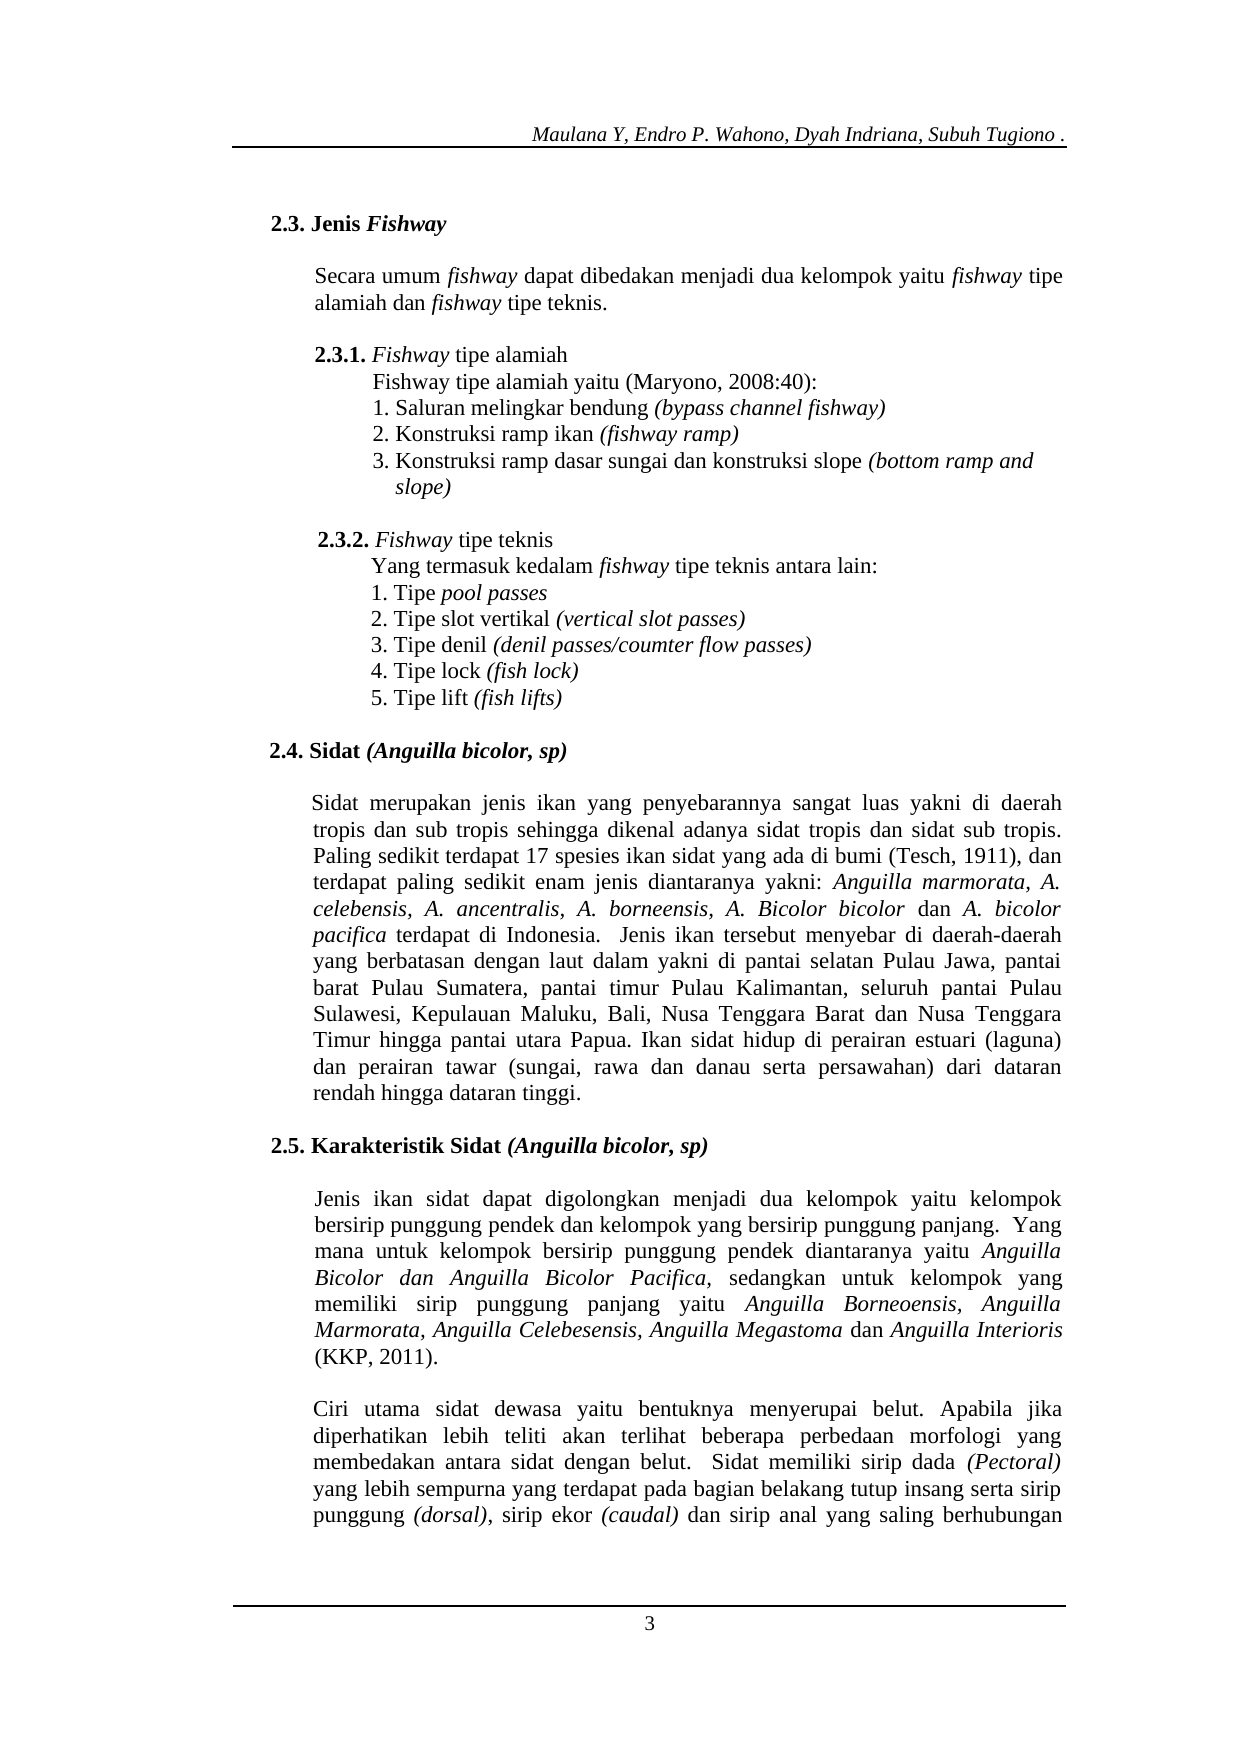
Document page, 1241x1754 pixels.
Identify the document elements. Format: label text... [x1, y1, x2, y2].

text 2.4. Sidat (Anguilla bicolor, sp) [269, 737, 1063, 763]
text Secara umum fishway dapat dibedakan menjadi dua kelompok yaitu fishway tipe alamiah dan fishway tipe teknis. [314, 262, 1063, 315]
text 2.3.2. Fishway tipe teknis [317, 526, 1063, 552]
text 1. Tipe pool passes [369, 578, 1063, 605]
text Jenis ikan sidat dapat digolongkan menjadi dua kelompok yaitu kelompok bersirip punggung pendek dan kelompok yang bersirip punggung panjang. Yang mana untuk kelompok bersirip punggung pendek diantaranya yaitu Anguilla Bicolor dan Anguilla Bicolor Pacifica, sedangkan untuk kelompok yang memiliki sirip punggung panjang yaitu Anguilla Borneoensis, Anguilla Marmorata, Anguilla Celebesensis, Anguilla Megastoma dan Anguilla Interioris (KKP, 2011). [314, 1185, 1063, 1369]
text Ciri utama sidat dewasa yaitu bentuknya menyerupai belut. Apabila jika diperhatikan lebih teliti akan terlihat beberapa perbedaan morfologi yang membedakan antara sidat dengan belut. Sidat memiliki sirip dada (Pectoral) yang lebih sempurna yang terdapat pada bagian belakang tutup insang serta sirip punggung (dorsal), sirip ekor (caudal) dan sirip anal yang saling berhubungan [313, 1396, 1063, 1527]
text slope) [372, 473, 1063, 499]
text Sidat merupakan jenis ikan yang penyebarannya sangat luas yakni di daerah tropis dan sub tropis sehingga dikenal adanya sidat tropis dan sidat sub tropis. Paling sedikit terdapat 17 spesies ikan sidat yang ada di bumi (Tesch, 1911), dan terdapat paling sedikit enam jenis diantaranya yakni: Anguilla marmorata, A. celebensis, A. ancentralis, A. borneensis, A. Bicolor bicolor dan A. bicolor pacifica terdapat di Indonesia. Jenis ikan tersebut menyebar di daerah-daerah yang berbatasan dengan laut dalam yakni di pantai selatan Pulau Jawa, pantai barat Pulau Sumatera, pantai timur Pulau Kalimantan, seluruh pantai Pulau Sulawesi, Kepulauan Maluku, Bali, Nusa Tenggara Barat dan Nusa Tenggara Timur hingga pantai utara Papua. Ikan sidat hidup di perairan estuari (laguna) dan perairan tawar (sungai, rawa dan danau serta persawahan) dari dataran rendah hingga dataran tinggi. [311, 789, 1063, 1106]
text 3. Konstruksi ramp dasar sungai dan konstruksi slope (bottom ramp and [372, 447, 1063, 473]
text 4. Tipe lock (fish lock) [369, 658, 1063, 684]
text 5. Tipe lift (fish lifts) [369, 684, 1063, 710]
text Fishway tipe alamiah yaitu (Maryono, 2008:40): [372, 368, 1063, 394]
text 2. Konstruksi ramp ikan (fishway ramp) [372, 420, 1063, 447]
text 2. Tipe slot vertikal (vertical slot passes) [369, 605, 1063, 631]
text Yang termasuk kedalam fishway tipe teknis antara lain: [369, 552, 1063, 578]
text 1. Saluran melingkar bendung (bypass channel fishway) [372, 394, 1063, 420]
text 2.3. Jenis Fishway [271, 209, 1063, 236]
text 3. Tipe denil (denil passes/coumter flow passes) [369, 631, 1063, 658]
text 2.3.1. Fishway tipe alamiah [314, 341, 1063, 368]
text 2.5. Karakteristik Sidat (Anguilla bicolor, sp) [271, 1132, 1063, 1158]
